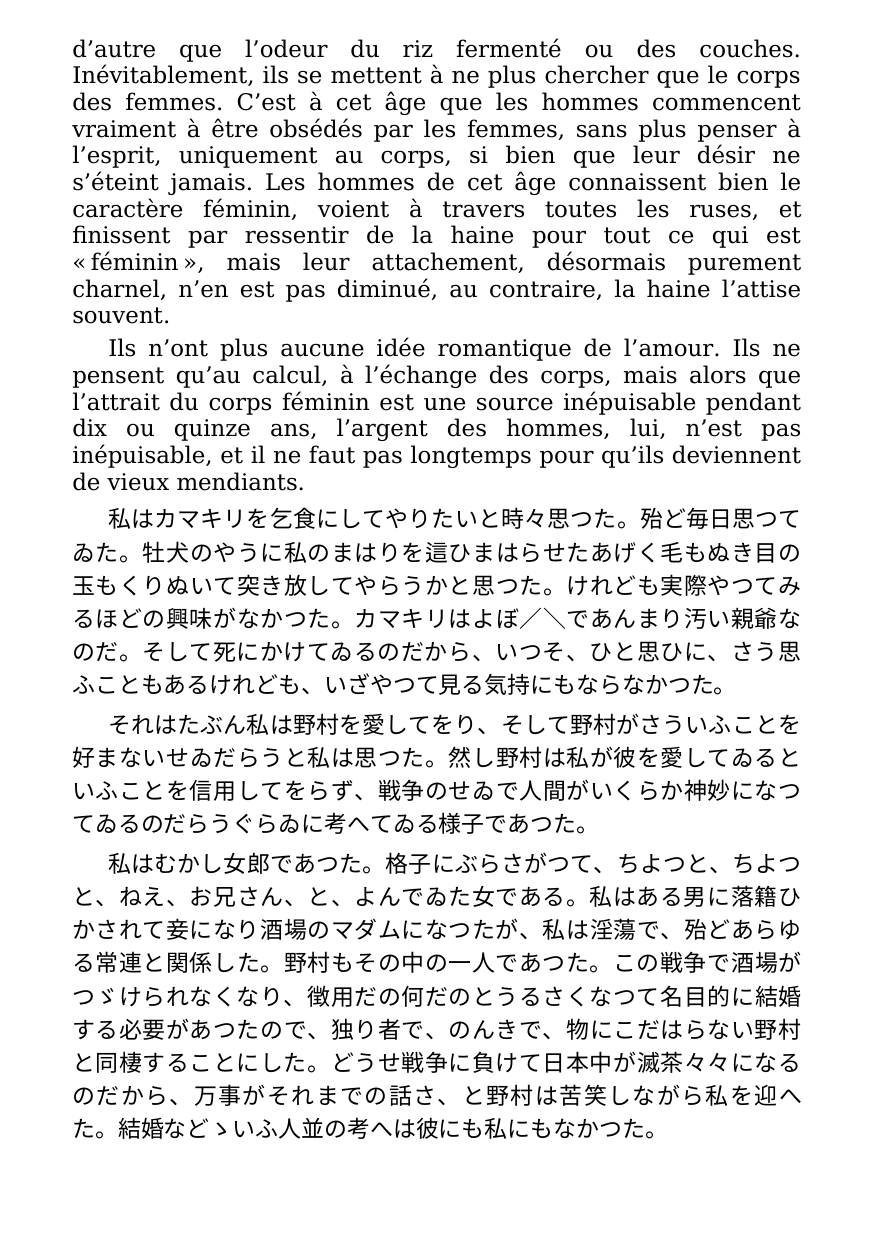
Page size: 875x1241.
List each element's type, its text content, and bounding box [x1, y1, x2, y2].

text d’autre que l’odeur du riz fermenté ou des couches. Inévitablement, ils se mettent à ne plus chercher que le corps des femmes. C’est à cet âge que les hommes commencent vraiment à être obsédés par les femmes, sans plus penser à l’esprit, uniquement au corps, si bien que leur désir ne s’éteint jamais. Les hommes de cet âge connaissent bien le caractère féminin, voient à travers toutes les ruses, et finissent par ressentir de la haine pour tout ce qui est « féminin », mais leur attachement, désormais purement charnel, n’en est pas diminué, au contraire, la haine l’attise souvent. [72, 36, 802, 329]
text それはたぶん私は野村を愛してをり、そして野村がさういふことを好まないせゐだらうと私は思つた。然し野村は私が彼を愛してゐるといふことを信用してをらず、戦争のせゐで人間がいくらか神妙になつてゐるのだらうぐらゐに考へてゐる様子であつた。 [72, 707, 802, 839]
text Ils n’ont plus aucune idée romantique de l’amour. Ils ne pensent qu’au calcul, à l’échange des corps, mais alors que l’attrait du corps féminin est une source inépuisable pendant dix ou quinze ans, l’argent des hommes, lui, n’est pas inépuisable, et il ne faut pas longtemps pour qu’ils deviennent de vieux mendiants. [72, 335, 802, 495]
text 私はむかし女郎であつた。格子にぶらさがつて、ちよつと、ちよつと、ねえ、お兄さん、と、よんでゐた女である。私はある男に落籍ひかされて妾になり酒場のマダムになつたが、私は淫蕩で、殆どあらゆる常連と関係した。野村もその中の一人であつた。この戦争で酒場がつゞけられなくなり、徴用だの何だのとうるさくなつて名目的に結婚する必要があつたので、独り者で、のんきで、物にこだはらない野村と同棲することにした。どうせ戦争に負けて日本中が滅茶々々になるのだから、万事がそれまでの話さ、と野村は苦笑しながら私を迎へた。結婚などゝいふ人並の考へは彼にも私にもなかつた。 [72, 845, 802, 1144]
text 私はカマキリを乞食にしてやりたいと時々思つた。殆ど毎日思つてゐた。牡犬のやうに私のまはりを這ひまはらせたあげく毛もぬき目の玉もくりぬいて突き放してやらうかと思つた。けれども実際やつてみるほどの興味がなかつた。カマキリはよぼ／＼であんまり汚い親爺なのだ。そして死にかけてゐるのだから、いつそ、ひと思ひに、さう思ふこともあるけれども、いざやつて見る気持にもならなかつた。 [72, 501, 802, 701]
